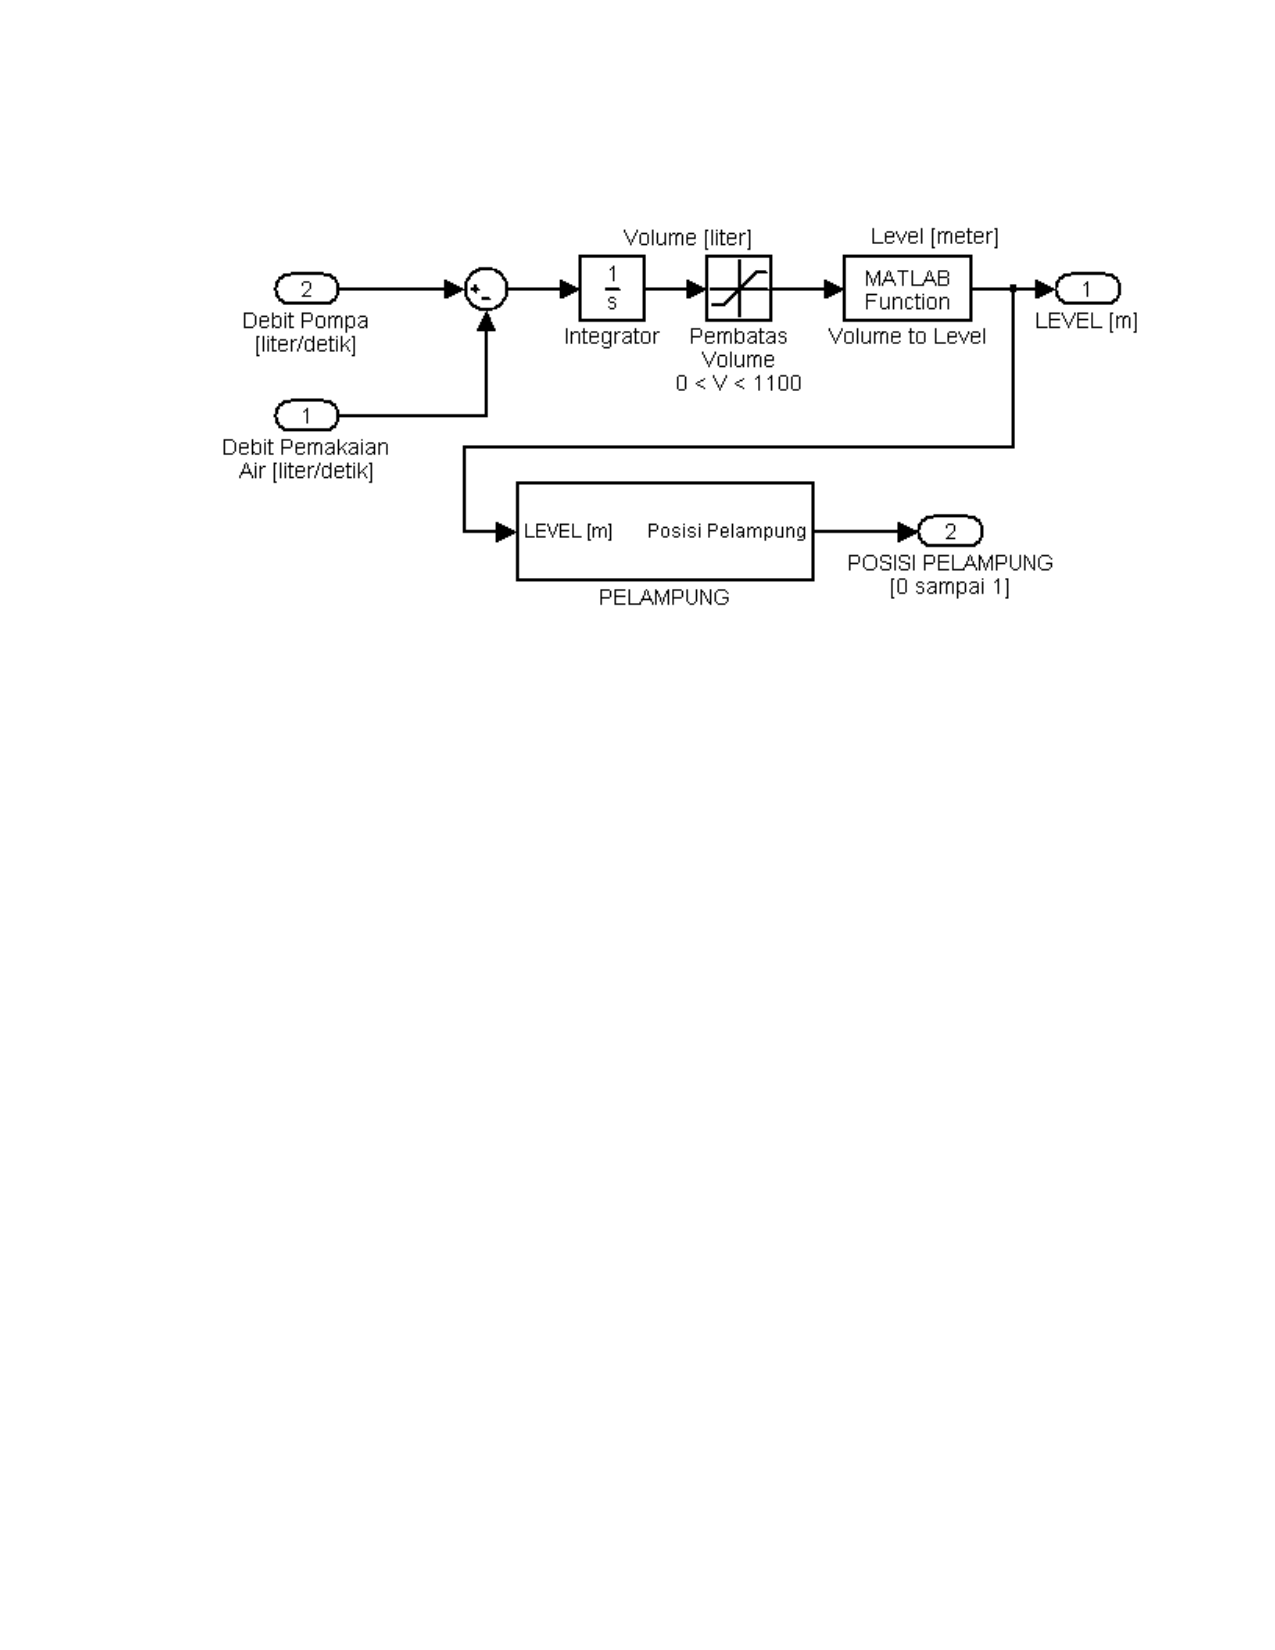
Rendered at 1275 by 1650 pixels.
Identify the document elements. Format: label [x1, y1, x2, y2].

picture [141, 183, 1151, 638]
